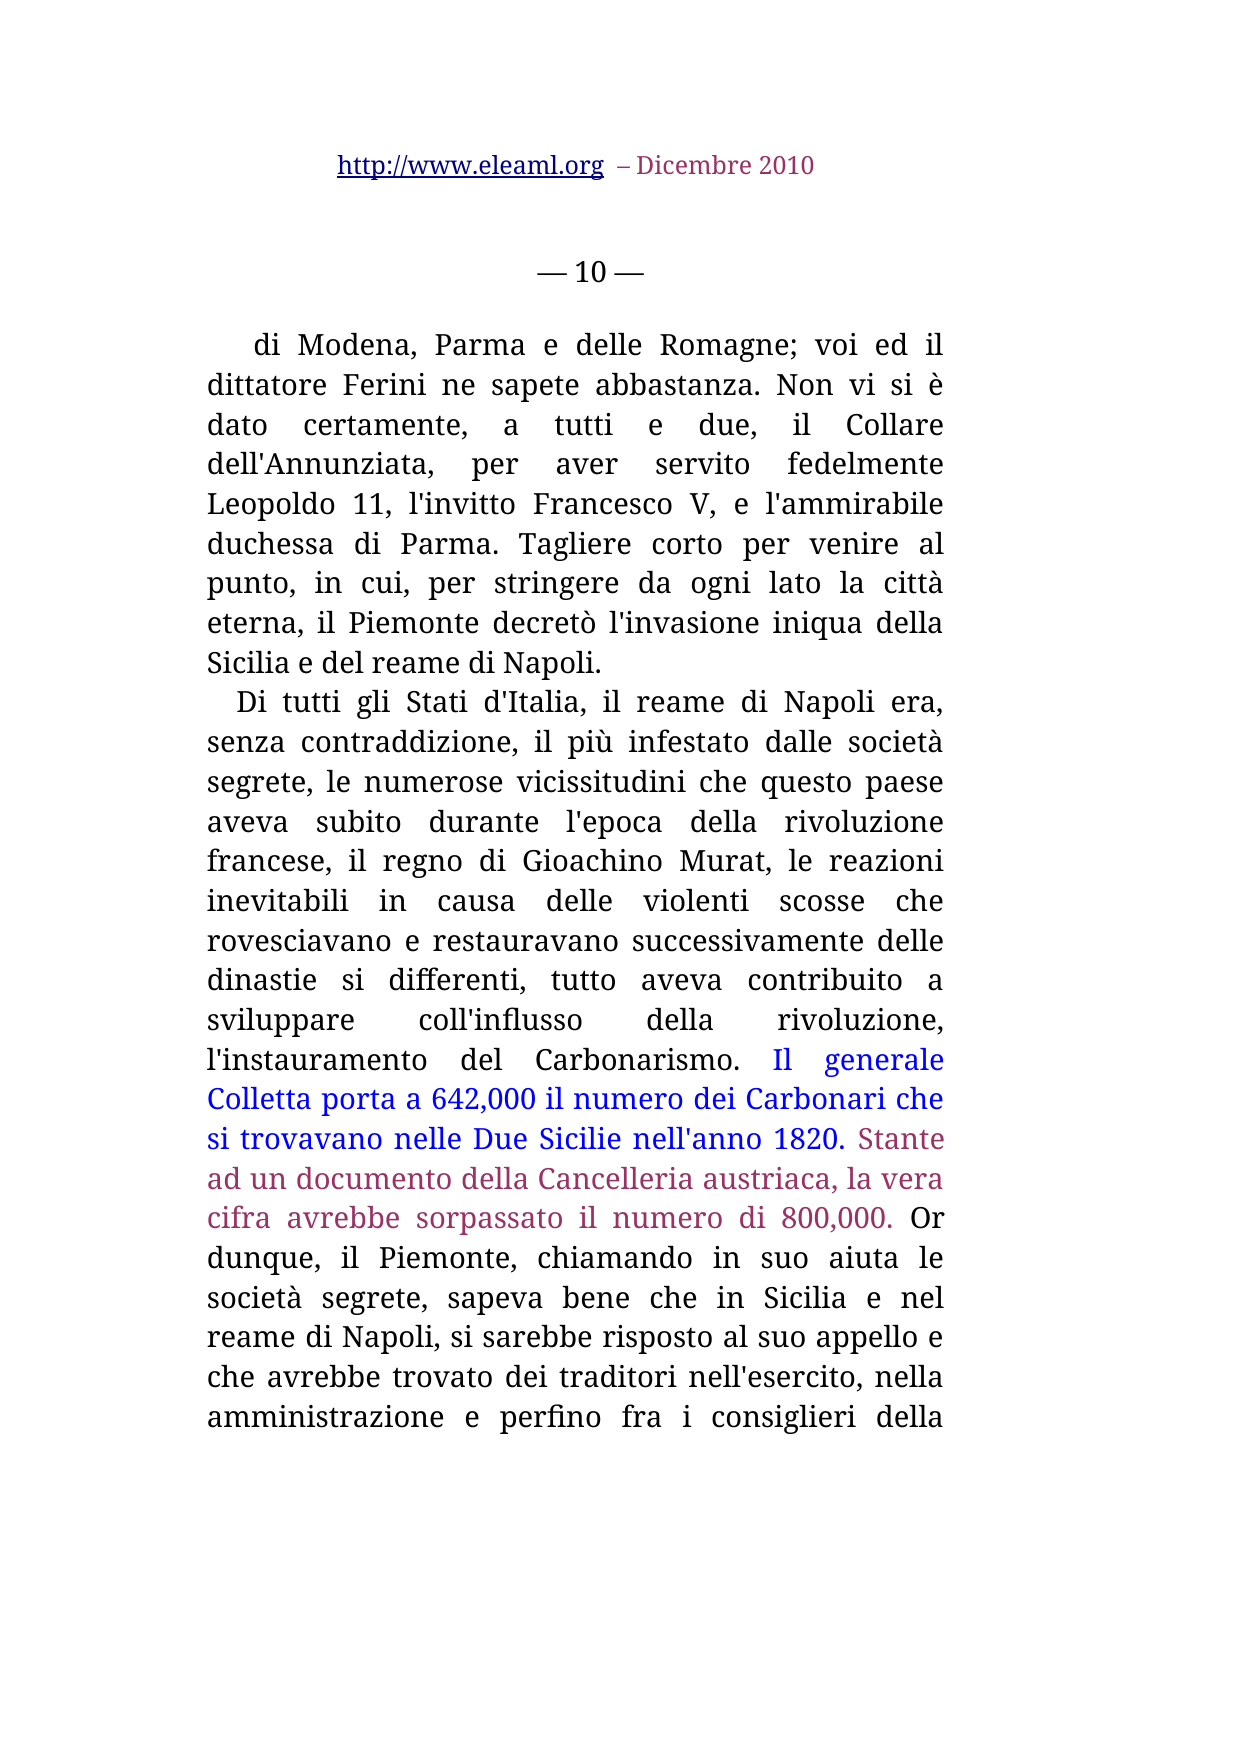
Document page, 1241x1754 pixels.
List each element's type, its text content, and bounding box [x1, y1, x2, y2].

text di Modena, Parma e delle Romagne; voi ed il dittatore Ferini ne sapete abbastanza. Non vi si è dato certamente, a tutti e due, il Collare dell'Annunziata, per aver servito fedelmente Leopoldo 11, l'invitto Francesco V, e l'ammirabile duchessa di Parma. Tagliere corto per venire al punto, in cui, per stringere da ogni lato la città eterna, il Piemonte decretò l'invasione iniqua della Sicilia e del reame di Napoli. [207, 324, 945, 682]
text — 10 — [207, 251, 945, 291]
text Di tutti gli Stati d'Italia, il reame di Napoli era, senza contraddizione, il più infestato dalle società segrete, le numerose vicissitudini che questo paese aveva subito durante l'epoca della rivoluzione francese, il regno di Gioachino Murat, le reazioni inevitabili in causa delle violenti scosse che rovesciavano e restauravano successivamente delle dinastie si differenti, tutto aveva contribuito a sviluppare coll'influsso della rivoluzione, l'instauramento del Carbonarismo. Il generale Colletta porta a 642,000 il numero dei Carbonari che si trovavano nelle Due Sicilie nell'anno 1820. Stante ad un documento della Cancelleria austriaca, la vera cifra avrebbe sorpassato il numero di 800,000. Or dunque, il Piemonte, chiamando in suo aiuta le società segrete, sapeva bene che in Sicilia e nel reame di Napoli, si sarebbe risposto al suo appello e che avrebbe trovato dei traditori nell'esercito, nella amministrazione e perfino fra i consiglieri della [207, 682, 945, 1436]
